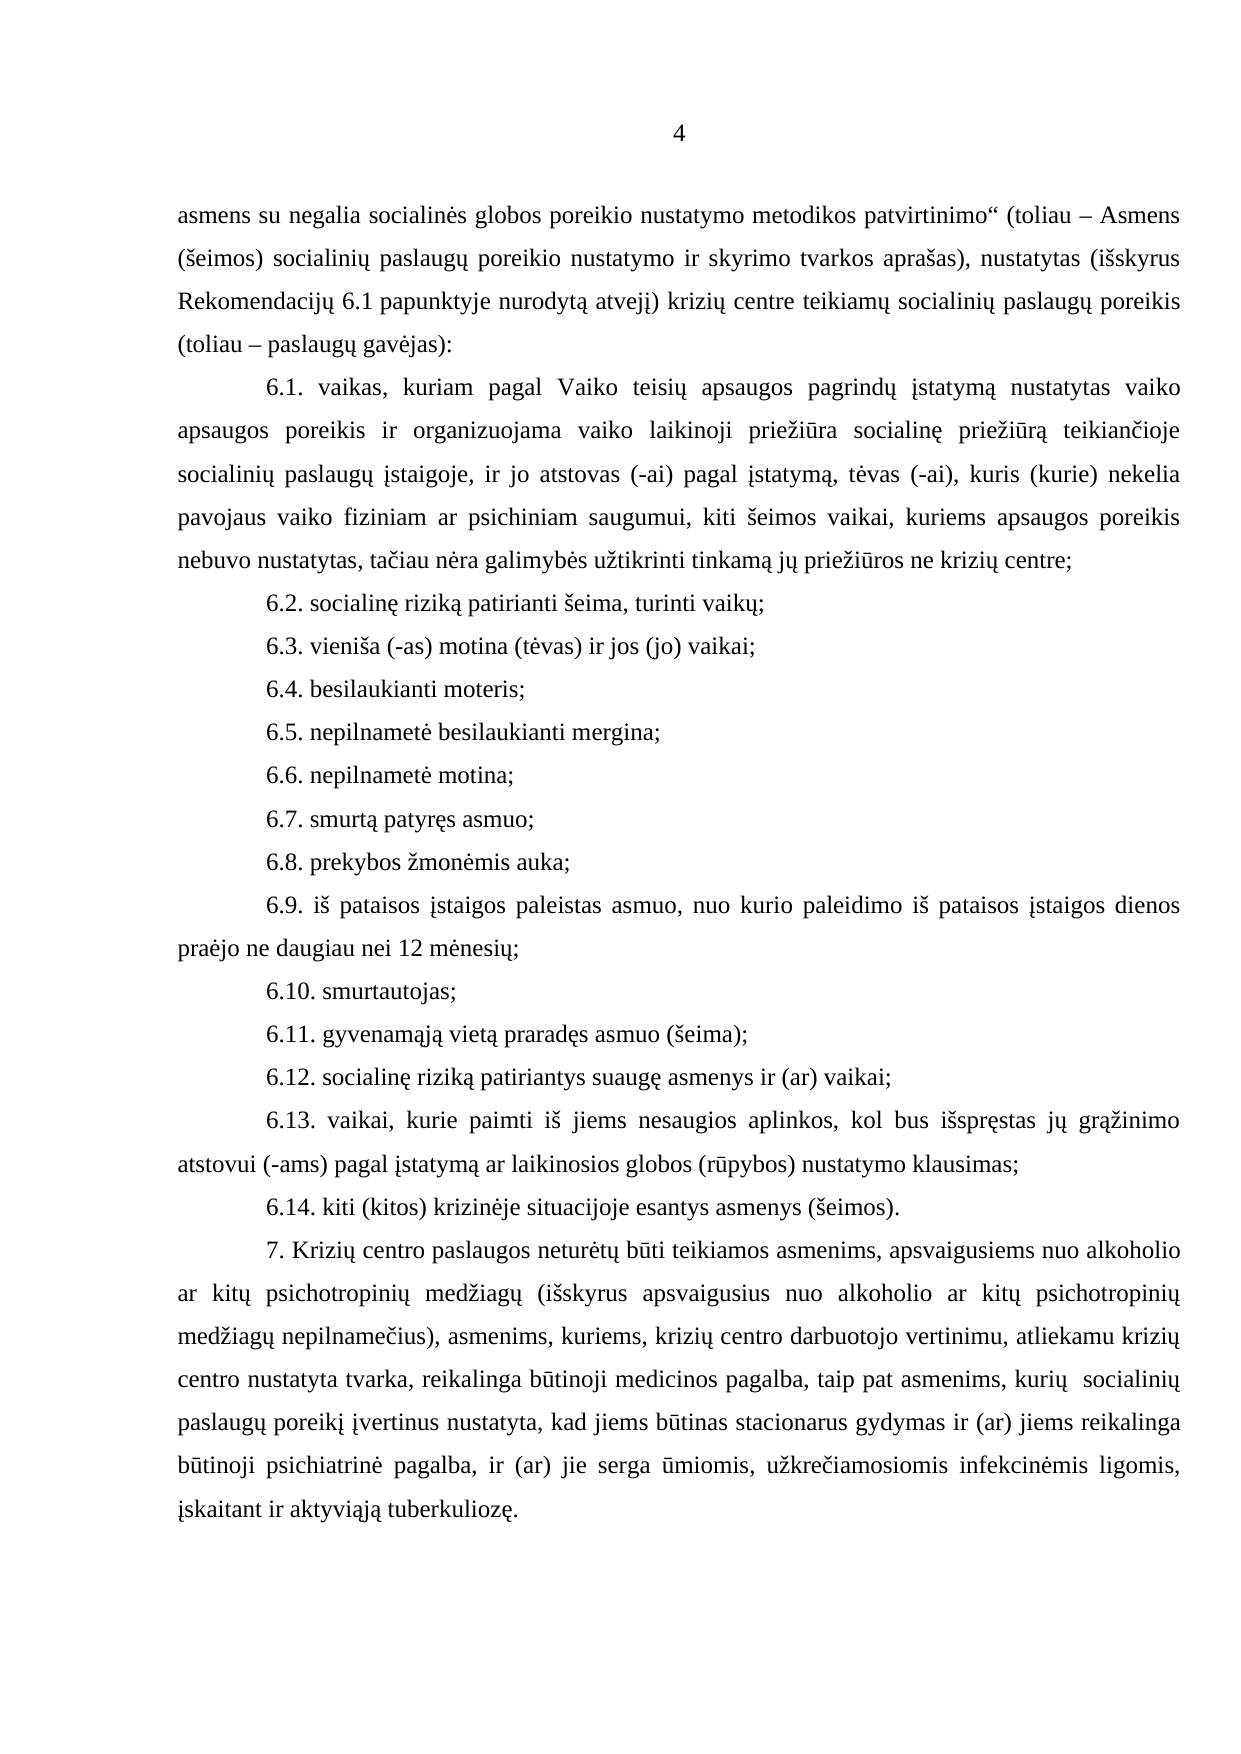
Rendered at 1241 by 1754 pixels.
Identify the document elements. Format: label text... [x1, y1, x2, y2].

text 6.12. socialinę riziką patiriantys suaugę asmenys ir (ar) vaikai; [177, 1062, 1181, 1091]
text 6.7. smurtą patyręs asmuo; [177, 804, 1181, 832]
text 6.3. vieniša (-as) motina (tėvas) ir jos (jo) vaikai; [177, 631, 1181, 660]
text 7. Krizių centro paslaugos neturėtų būti teikiamos asmenims, apsvaigusiems nuo alkoholio ar kitų psichotropinių medžiagų (išskyrus apsvaigusius nuo alkoholio ar kitų psichotropinių medžiagų nepilnamečius), asmenims, kuriems, krizių centro darbuotojo vertinimu, atliekamu krizių centro nustatyta tvarka, reikalinga būtinoji medicinos pagalba, taip pat asmenims, kurių socialinių paslaugų poreikį įvertinus nustatyta, kad jiems būtinas stacionarus gydymas ir (ar) jiems reikalinga būtinoji psichiatrinė pagalba, ir (ar) jie serga ūmiomis, užkrečiamosiomis infekcinėmis ligomis, įskaitant ir aktyviąją tuberkuliozę. [177, 1235, 1181, 1522]
text asmens su negalia socialinės globos poreikio nustatymo metodikos patvirtinimo“ (toliau – Asmens (šeimos) socialinių paslaugų poreikio nustatymo ir skyrimo tvarkos aprašas), nustatytas (išskyrus Rekomendacijų 6.1 papunktyje nurodytą atvejį) krizių centre teikiamų socialinių paslaugų poreikis (toliau – paslaugų gavėjas): [177, 200, 1181, 358]
text 6.1. vaikas, kuriam pagal Vaiko teisių apsaugos pagrindų įstatymą nustatytas vaiko apsaugos poreikis ir organizuojama vaiko laikinoji priežiūra socialinę priežiūrą teikiančioje socialinių paslaugų įstaigoje, ir jo atstovas (-ai) pagal įstatymą, tėvas (-ai), kuris (kurie) nekelia pavojaus vaiko fiziniam ar psichiniam saugumui, kiti šeimos vaikai, kuriems apsaugos poreikis nebuvo nustatytas, tačiau nėra galimybės užtikrinti tinkamą jų priežiūros ne krizių centre; [177, 372, 1181, 574]
text 6.11. gyvenamąją vietą praradęs asmuo (šeima); [177, 1019, 1181, 1048]
text 6.10. smurtautojas; [177, 976, 1181, 1005]
text 6.9. iš pataisos įstaigos paleistas asmuo, nuo kurio paleidimo iš pataisos įstaigos dienos praėjo ne daugiau nei 12 mėnesių; [177, 890, 1181, 962]
text 6.5. nepilnametė besilaukianti mergina; [177, 717, 1181, 746]
text 6.2. socialinę riziką patirianti šeima, turinti vaikų; [177, 588, 1181, 617]
text 6.4. besilaukianti moteris; [177, 674, 1181, 703]
text 6.8. prekybos žmonėmis auka; [177, 847, 1181, 876]
text 6.13. vaikai, kurie paimti iš jiems nesaugios aplinkos, kol bus išspręstas jų grąžinimo atstovui (-ams) pagal įstatymą ar laikinosios globos (rūpybos) nustatymo klausimas; [177, 1106, 1181, 1177]
text 6.6. nepilnametė motina; [177, 761, 1181, 789]
text 6.14. kiti (kitos) krizinėje situacijoje esantys asmenys (šeimos). [177, 1192, 1181, 1221]
